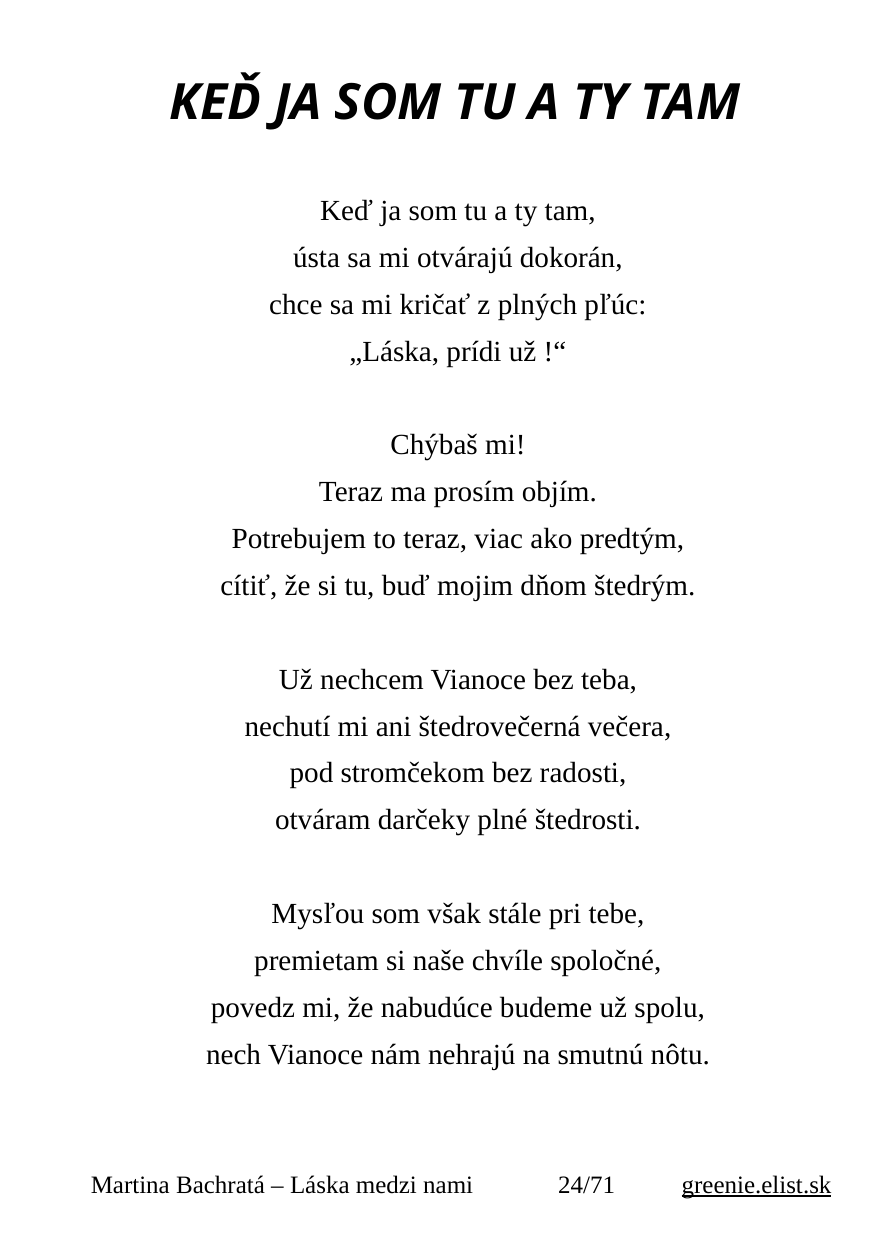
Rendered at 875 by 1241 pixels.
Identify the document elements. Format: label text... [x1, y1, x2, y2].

text povedz mi, že nabudúce budeme už spolu, [83, 990, 833, 1023]
text cítiť, že si tu, buď mojim dňom štedrým. [83, 568, 833, 602]
text nech Vianoce nám nehrajú na smutnú nôtu. [83, 1037, 833, 1070]
text chce sa mi kričať z plných pľúc: [83, 287, 833, 320]
text Teraz ma prosím objím. [83, 474, 833, 508]
text Už nechcem Vianoce bez teba, [83, 662, 833, 695]
text premietam si naše chvíle spoločné, [83, 943, 833, 977]
text ústa sa mi otvárajú dokorán, [83, 240, 833, 273]
text otváram darčeky plné štedrosti. [83, 802, 833, 836]
text Potrebujem to teraz, viac ako predtým, [83, 521, 833, 555]
text „Láska, prídi už !“ [83, 334, 833, 367]
text nechutí mi ani štedrovečerná večera, [83, 709, 833, 742]
text pod stromčekom bez radosti, [83, 756, 833, 789]
text Chýbaš mi! [83, 427, 833, 461]
text Mysľou som však stále pri tebe, [83, 896, 833, 930]
subtitle KEĎ JA SOM TU A TY TAM [83, 66, 833, 134]
text Keď ja som tu a ty tam, [83, 193, 833, 227]
